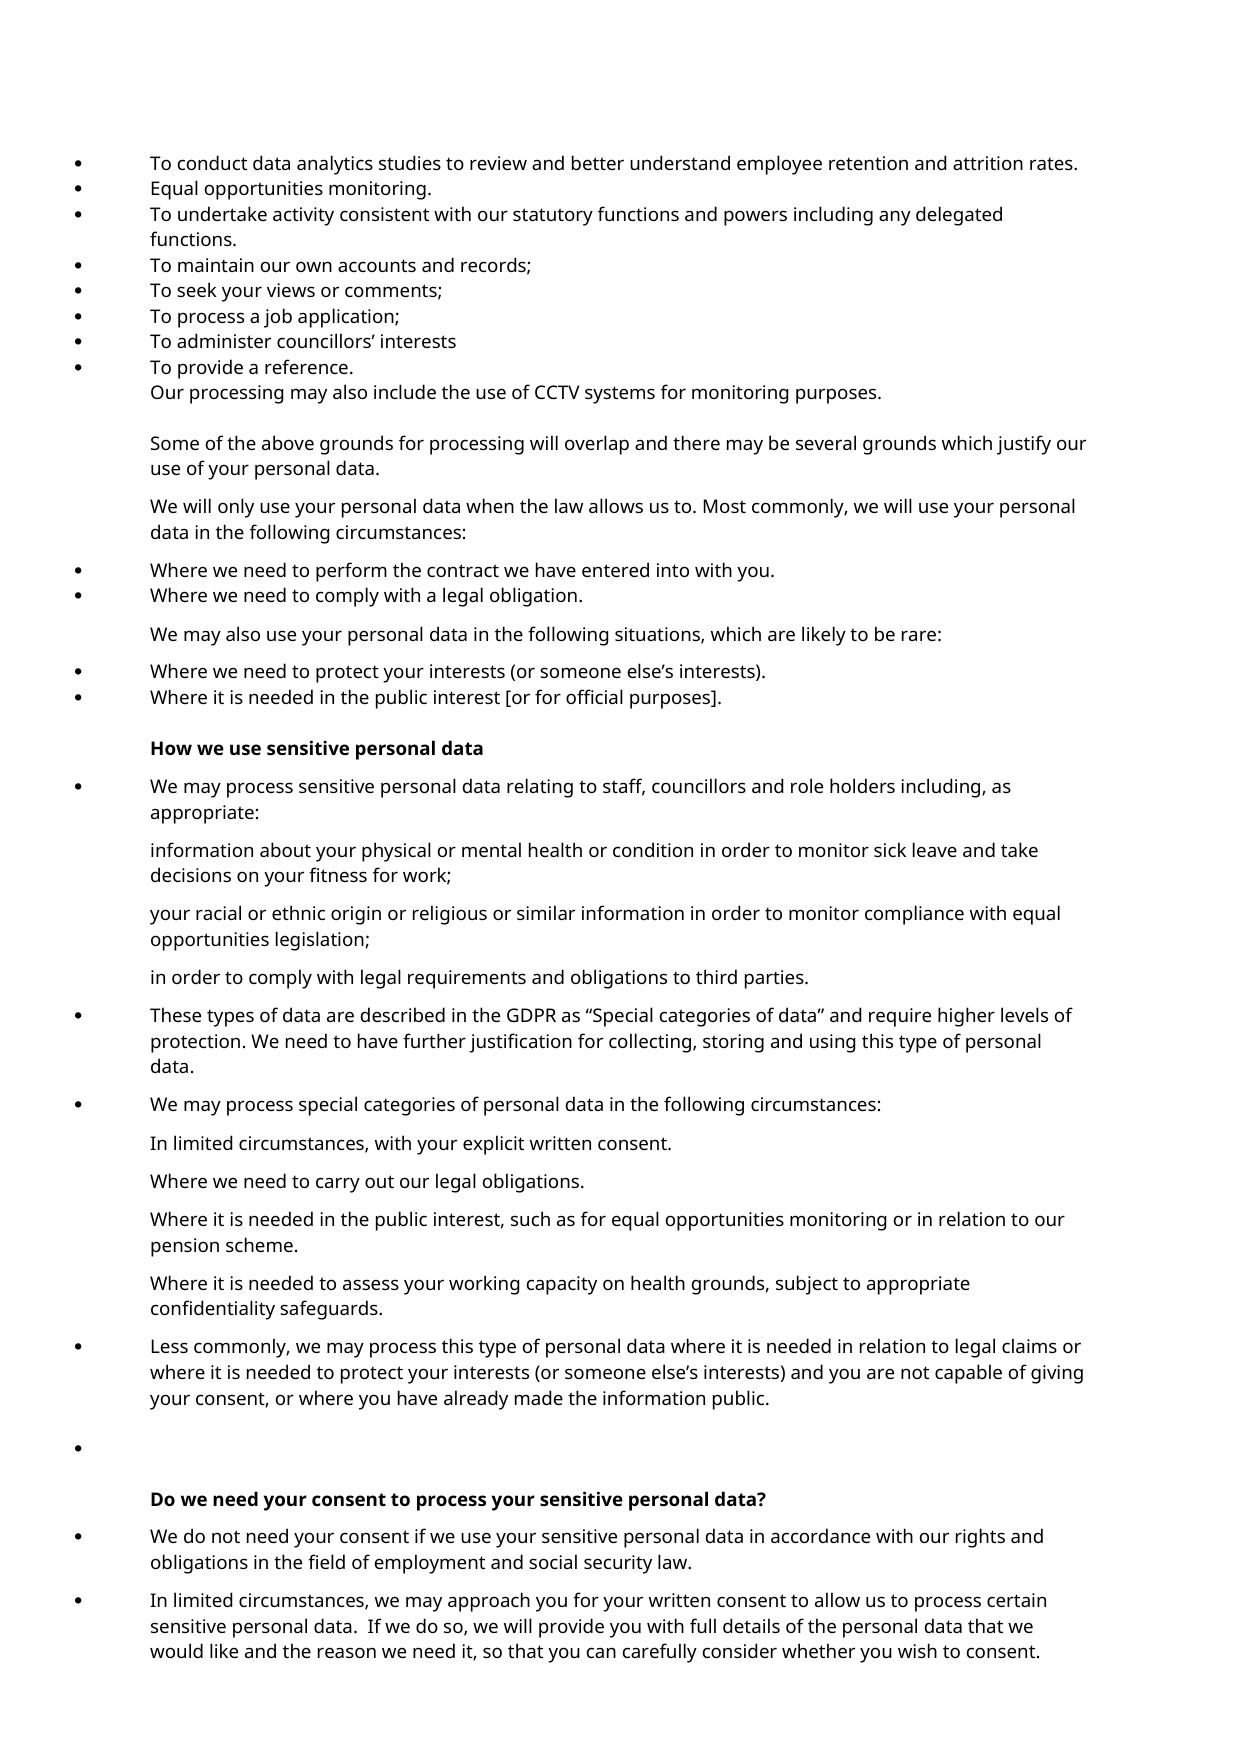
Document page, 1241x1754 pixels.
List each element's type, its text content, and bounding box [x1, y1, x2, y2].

list To undertake activity consistent with our statutory functions and powers including any delegated functions. [75, 201, 1090, 252]
list To administer councillors’ interests [75, 329, 1090, 354]
list We may process sensitive personal data relating to staff, councillors and role holders including, as appropriate: [75, 773, 1090, 824]
list These types of data are described in the GDPR as “Special categories of data” and require higher levels of protection. We need to have further justification for collecting, storing and using this type of personal data. [75, 1003, 1090, 1079]
list To seek your views or comments; [75, 278, 1090, 303]
list In limited circumstances, we may approach you for your written consent to allow us to process certain sensitive personal data. If we do so, we will provide you with full details of the personal data that we would like and the reason we need it, so that you can carefully consider whether you wish to consent. [75, 1587, 1090, 1664]
list information about your physical or mental health or condition in order to monitor sick leave and take decisions on your fitness for work; [75, 837, 1090, 888]
list To conduct data analytics studies to review and better understand employee retention and attrition rates. [75, 150, 1090, 176]
list To maintain our own accounts and records; [75, 252, 1090, 278]
list in order to comply with legal requirements and obligations to third parties. [75, 964, 1090, 990]
list Less commonly, we may process this type of personal data where it is needed in relation to legal claims or where it is needed to protect your interests (or someone else’s interests) and you are not capable of giving your consent, or where you have already made the information public. [75, 1334, 1090, 1410]
text Some of the above grounds for processing will overlap and there may be several grounds which justify our use of your personal data. [150, 430, 1090, 481]
text Our processing may also include the use of CCTV systems for monitoring purposes. [150, 380, 1090, 405]
list your racial or ethnic origin or religious or similar information in order to monitor compliance with equal opportunities legislation; [75, 901, 1090, 952]
list Equal opportunities monitoring. [75, 176, 1090, 201]
list Where it is needed in the public interest [or for official purposes]. [75, 684, 1090, 710]
list Where we need to perform the contract we have entered into with you. [75, 557, 1090, 583]
text We will only use your personal data when the law allows us to. Most commonly, we will use your personal data in the following circumstances: [150, 494, 1090, 545]
list We do not need your consent if we use your sensitive personal data in accordance with our rights and obligations in the field of employment and social security law. [75, 1524, 1090, 1575]
text How we use sensitive personal data [150, 735, 1090, 761]
list To process a job application; [75, 303, 1090, 329]
list Where we need to comply with a legal obligation. [75, 583, 1090, 608]
list In limited circumstances, with your explicit written consent. [75, 1130, 1090, 1156]
list To provide a reference. [75, 354, 1090, 380]
list We may process special categories of personal data in the following circumstances: [75, 1092, 1090, 1117]
list Where it is needed in the public interest, such as for equal opportunities monitoring or in relation to our pension scheme. [75, 1206, 1090, 1257]
list Where it is needed to assess your working capacity on health grounds, subject to appropriate confidentiality safeguards. [75, 1270, 1090, 1321]
list Where we need to carry out our legal obligations. [75, 1168, 1090, 1194]
text Do we need your consent to process your sensitive personal data? [150, 1486, 1090, 1511]
list Where we need to protect your interests (or someone else’s interests). [75, 659, 1090, 684]
text We may also use your personal data in the following situations, which are likely to be rare: [150, 621, 1090, 646]
